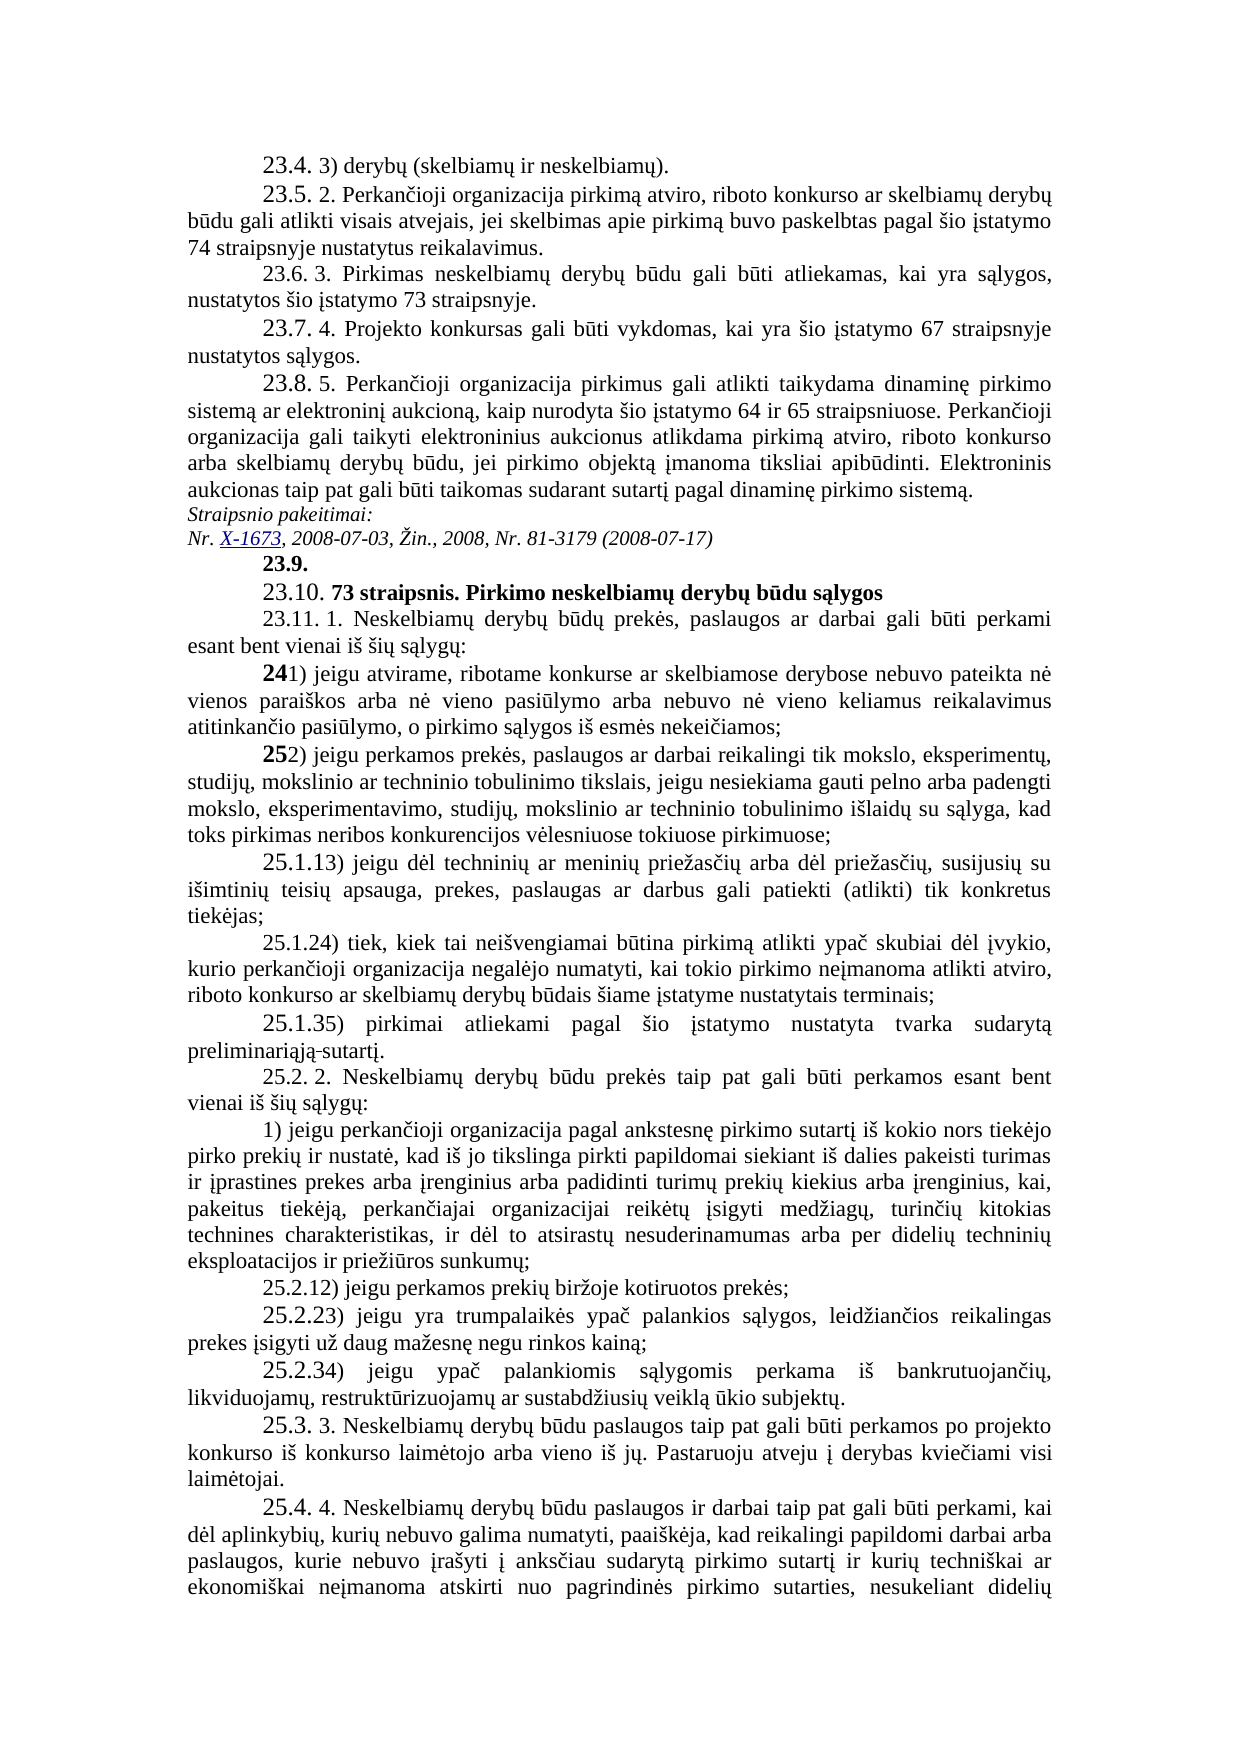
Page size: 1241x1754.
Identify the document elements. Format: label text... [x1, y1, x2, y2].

subtitle 1) jeigu atvirame, ribotame konkurse ar skelbiamose derybose nebuvo pateikta nė vienos paraiškos arba nė vieno pasiūlymo arba nebuvo nė vieno keliamus reikalavimus atitinkančio pasiūlymo, o pirkimo sąlygos iš esmės nekeičiamos; [187, 658, 1053, 739]
subtitle 2. Perkančioji organizacija pirkimą atviro, riboto konkurso ar skelbiamų derybų būdu gali atlikti visais atvejais, jei skelbimas apie pirkimą buvo paskelbtas pagal šio įstatymo 74 straipsnyje nustatytus reikalavimus. [187, 179, 1053, 260]
subtitle 2. Neskelbiamų derybų būdu prekės taip pat gali būti perkamos esant bent vienai iš šių sąlygų: [187, 1063, 1053, 1116]
subtitle 4. Neskelbiamų derybų būdu paslaugos ir darbai taip pat gali būti perkami, kai dėl aplinkybių, kurių nebuvo galima numatyti, paaiškėja, kad reikalingi papildomi darbai arba paslaugos, kurie nebuvo įrašyti į anksčiau sudarytą pirkimo sutartį ir kurių techniškai ar ekonomiškai neįmanoma atskirti nuo pagrindinės pirkimo sutarties, nesukeliant didelių [187, 1492, 1053, 1600]
text Nr. X-1673, 2008-07-03, Žin., 2008, Nr. 81-3179 (2008-07-17) [187, 526, 1053, 550]
subtitle 3) derybų (skelbiamų ir neskelbiamų). [187, 150, 1053, 179]
subtitle 5) pirkimai atliekami pagal šio įstatymo nustatyta tvarka sudarytą preliminariąją sutartį. [187, 1008, 1053, 1063]
subtitle 5. Perkančioji organizacija pirkimus gali atlikti taikydama dinaminę pirkimo sistemą ar elektroninį aukcioną, kaip nurodyta šio įstatymo 64 ir 65 straipsniuose. Perkančioji organizacija gali taikyti elektroninius aukcionus atlikdama pirkimą atviro, riboto konkurso arba skelbiamų derybų būdu, jei pirkimo objektą įmanoma tiksliai apibūdinti. Elektroninis aukcionas taip pat gali būti taikomas sudarant sutartį pagal dinaminę pirkimo sistemą. [187, 368, 1053, 502]
subtitle 2) jeigu perkamos prekių biržoje kotiruotos prekės; [187, 1274, 1053, 1300]
subtitle 1. Neskelbiamų derybų būdų prekės, paslaugos ar darbai gali būti perkami esant bent vienai iš šių sąlygų: [187, 605, 1053, 658]
subtitle 3. Neskelbiamų derybų būdu paslaugos taip pat gali būti perkamos po projekto konkurso iš konkurso laimėtojo arba vieno iš jų. Pastaruoju atveju į derybas kviečiami visi laimėtojai. [187, 1410, 1053, 1492]
subtitle 4) tiek, kiek tai neišvengiamai būtina pirkimą atlikti ypač skubiai dėl įvykio, kurio perkančioji organizacija negalėjo numatyti, kai tokio pirkimo neįmanoma atlikti atviro, riboto konkurso ar skelbiamų derybų būdais šiame įstatyme nustatytais terminais; [187, 929, 1053, 1008]
subtitle 3) jeigu dėl techninių ar meninių priežasčių arba dėl priežasčių, susijusių su išimtinių teisių apsauga, prekes, paslaugas ar darbus gali patiekti (atlikti) tik konkretus tiekėjas; [187, 847, 1053, 929]
subtitle 3. Pirkimas neskelbiamų derybų būdu gali būti atliekamas, kai yra sąlygos, nustatytos šio įstatymo 73 straipsnyje. [187, 260, 1053, 313]
subtitle 2) jeigu perkamos prekės, paslaugos ar darbai reikalingi tik mokslo, eksperimentų, studijų, mokslinio ar techninio tobulinimo tikslais, jeigu nesiekiama gauti pelno arba padengti mokslo, eksperimentavimo, studijų, mokslinio ar techninio tobulinimo išlaidų su sąlyga, kad toks pirkimas neribos konkurencijos vėlesniuose tokiuose pirkimuose; [187, 739, 1053, 847]
text Straipsnio pakeitimai: [187, 502, 1053, 526]
subtitle 3) jeigu yra trumpalaikės ypač palankios sąlygos, leidžiančios reikalingas prekes įsigyti už daug mažesnę negu rinkos kainą; [187, 1300, 1053, 1355]
subtitle 4) jeigu ypač palankiomis sąlygomis perkama iš bankrutuojančių, likviduojamų, restruktūrizuojamų ar sustabdžiusių veiklą ūkio subjektų. [187, 1355, 1053, 1410]
subtitle 4. Projekto konkursas gali būti vykdomas, kai yra šio įstatymo 67 straipsnyje nustatytos sąlygos. [187, 313, 1053, 368]
subtitle 73 straipsnis. Pirkimo neskelbiamų derybų būdu sąlygos [187, 577, 1053, 605]
text 1) jeigu perkančioji organizacija pagal ankstesnę pirkimo sutartį iš kokio nors tiekėjo pirko prekių ir nustatė, kad iš jo tikslinga pirkti papildomai siekiant iš dalies pakeisti turimas ir įprastines prekes arba įrenginius arba padidinti turimų prekių kiekius arba įrenginius, kai, pakeitus tiekėją, perkančiajai organizacijai reikėtų įsigyti medžiagų, turinčių kitokias technines charakteristikas, ir dėl to atsirastų nesuderinamumas arba per didelių techninių eksploatacijos ir priežiūros sunkumų; [187, 1116, 1053, 1274]
